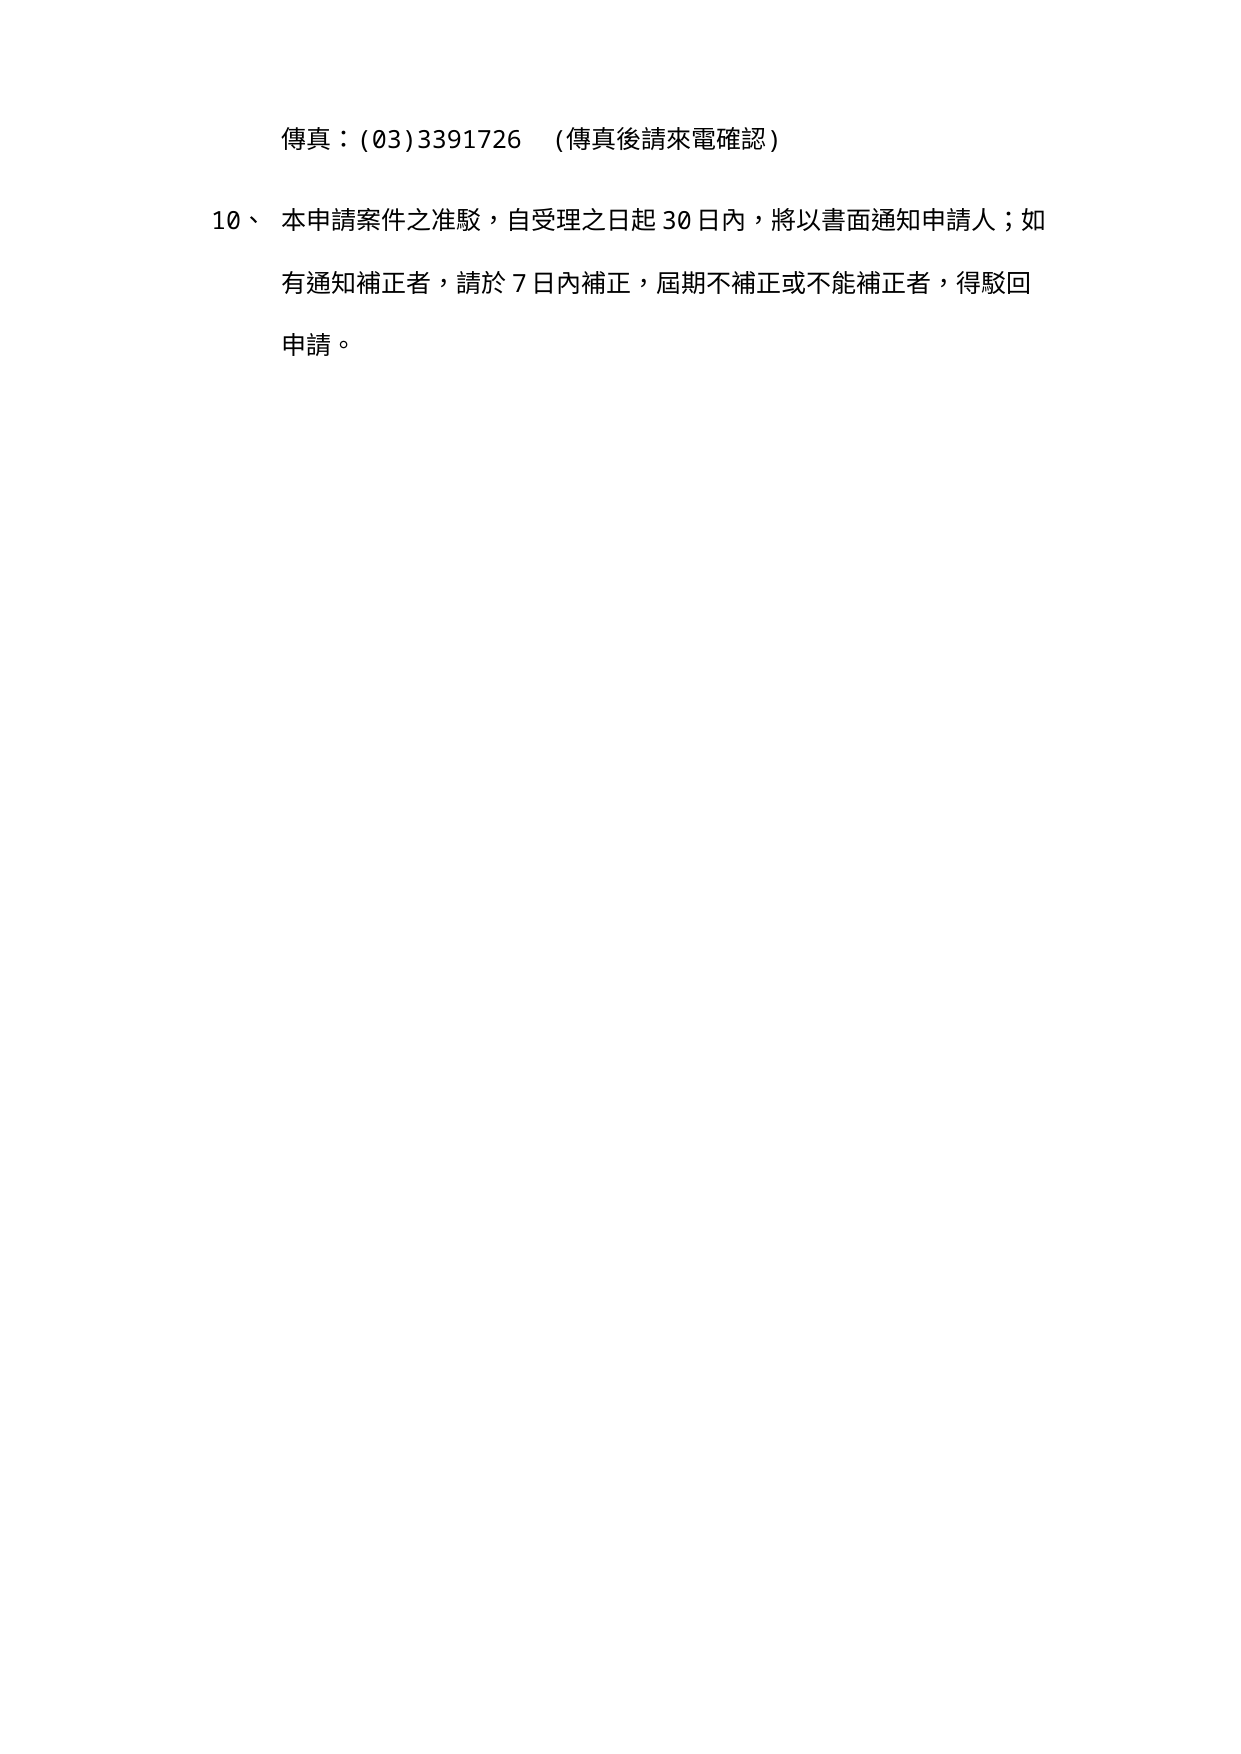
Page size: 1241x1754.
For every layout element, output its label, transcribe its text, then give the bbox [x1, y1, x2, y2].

list 本申請案件之准駁，自受理之日起30日內，將以書面通知申請人；如有通知補正者，請於7日內補正，屆期不補正或不能補正者，得駁回申請。 [211, 177, 1053, 364]
text 傳真：(03)3391726 (傳真後請來電確認) [282, 96, 1053, 158]
